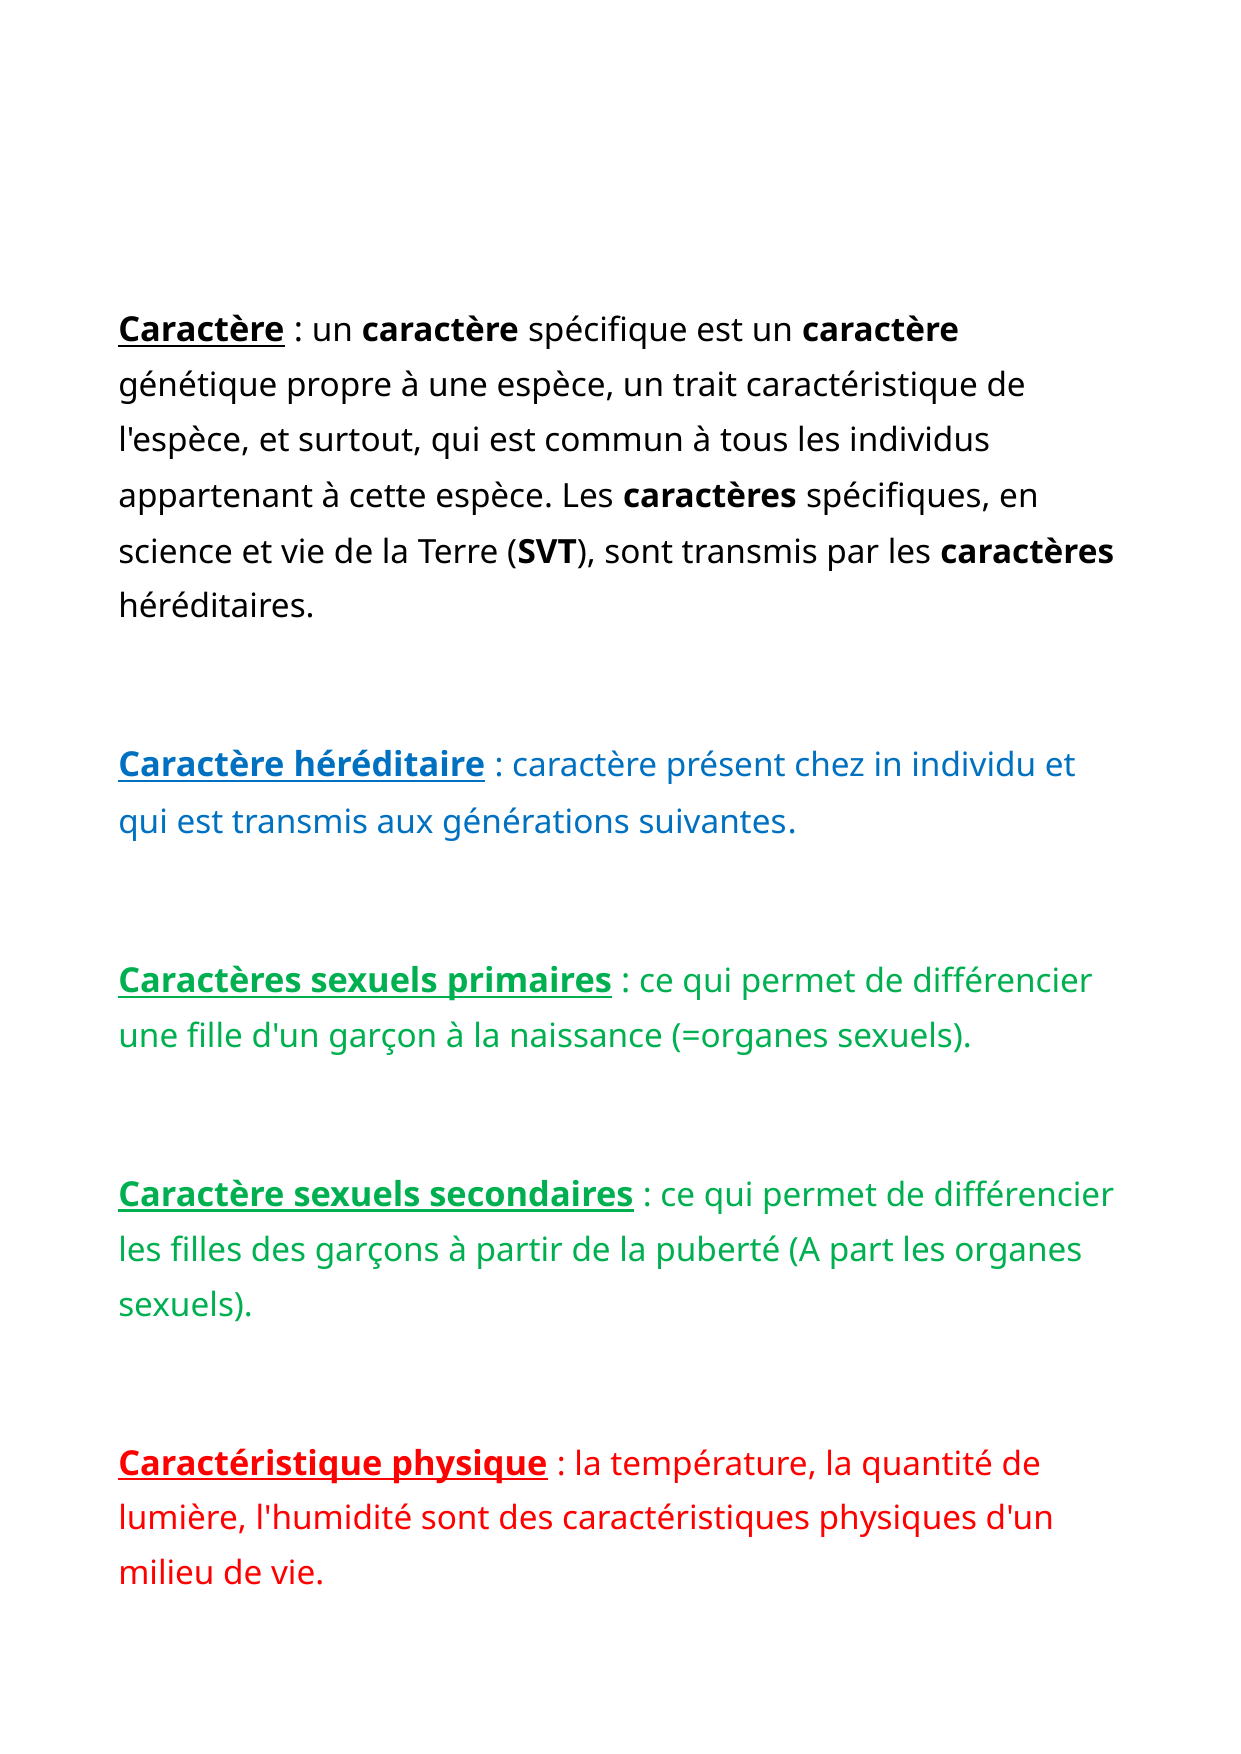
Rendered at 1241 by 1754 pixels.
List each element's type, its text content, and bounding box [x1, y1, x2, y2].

text Caractères sexuels primaires : ce qui permet de différencier une fille d'un garçon à la naissance (=organes sexuels). [118, 956, 1122, 1057]
text Caractère sexuels secondaires : ce qui permet de différencier les filles des garçons à partir de la puberté (A part les organes sexuels). [118, 1170, 1122, 1326]
text Caractéristique physique : la température, la quantité de lumière, l'humidité sont des caractéristiques physiques d'un milieu de vie. [118, 1438, 1122, 1594]
text Caractère : un caractère spécifique est un caractère génétique propre à une espèce, un trait caractéristique de l'espèce, et surtout, qui est commun à tous les individus appartenant à cette espèce. Les caractères spécifiques, en science et vie de la Terre (SVT), sont transmis par les caractères héréditaires. [118, 305, 1122, 628]
text Caractère héréditaire : caractère présent chez in individu et qui est transmis aux générations suivantes. [118, 740, 1122, 843]
